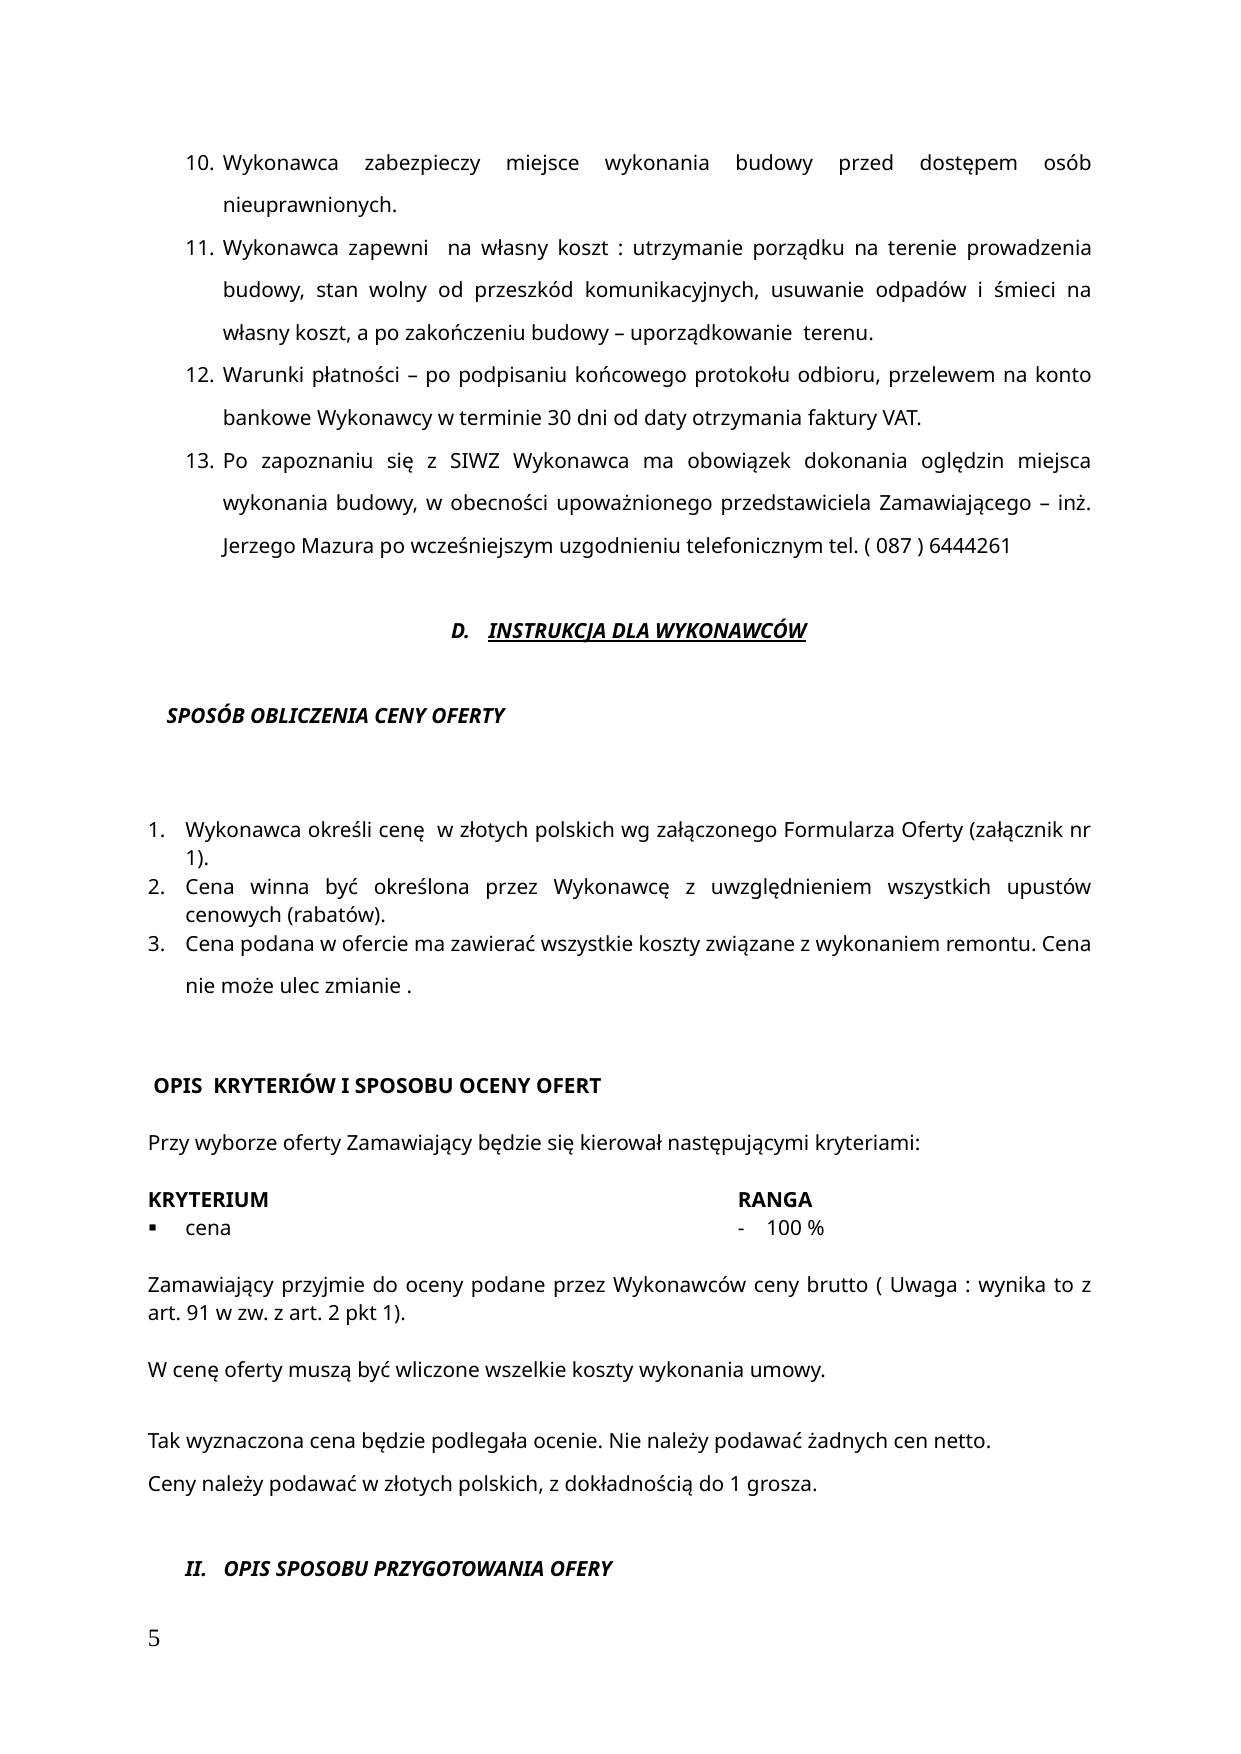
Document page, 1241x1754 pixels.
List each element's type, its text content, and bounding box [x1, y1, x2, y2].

text W cenę oferty muszą być wliczone wszelkie koszty wykonania umowy. [148, 1355, 1093, 1384]
list Wykonawca zapewni na własny koszt : utrzymanie porządku na terenie prowadzenia budowy, stan wolny od przeszkód komunikacyjnych, usuwanie odpadów i śmieci na własny koszt, a po zakończeniu budowy – uporządkowanie terenu. [185, 233, 1093, 346]
text Przy wyborze oferty Zamawiający będzie się kierował następującymi kryteriami: [148, 1128, 1093, 1156]
list INSTRUKCJA DLA WYKONAWCÓW [166, 616, 1093, 645]
list Cena winna być określona przez Wykonawcę z uwzględnieniem wszystkich upustów cenowych (rabatów). [148, 872, 1093, 929]
list Wykonawca zabezpieczy miejsce wykonania budowy przed dostępem osób nieuprawnionych. [185, 148, 1093, 219]
list cena - 100 % [148, 1213, 1093, 1242]
text II. OPIS SPOSOBU PRZYGOTOWANIA OFERY [185, 1554, 1093, 1583]
list Po zapoznaniu się z SIWZ Wykonawca ma obowiązek dokonania oględzin miejsca wykonania budowy, w obecności upoważnionego przedstawiciela Zamawiającego – inż. Jerzego Mazura po wcześniejszym uzgodnieniu telefonicznym tel. ( 087 ) 6444261 [185, 446, 1093, 559]
text OPIS KRYTERIÓW I SPOSOBU OCENY OFERT [148, 1071, 1093, 1099]
text SPOSÓB OBLICZENIA CENY OFERTY [166, 701, 1093, 730]
list Wykonawca określi cenę w złotych polskich wg załączonego Formularza Oferty (załącznik nr 1). [148, 815, 1093, 872]
list Cena podana w ofercie ma zawierać wszystkie koszty związane z wykonaniem remontu. Cena nie może ulec zmianie . [148, 929, 1093, 1000]
text Zamawiający przyjmie do oceny podane przez Wykonawców ceny brutto ( Uwaga : wynika to z art. 91 w zw. z art. 2 pkt 1). [148, 1270, 1093, 1327]
list Warunki płatności – po podpisaniu końcowego protokołu odbioru, przelewem na konto bankowe Wykonawcy w terminie 30 dni od daty otrzymania faktury VAT. [185, 361, 1093, 432]
text KRYTERIUM RANGA [148, 1185, 1093, 1213]
text Tak wyznaczona cena będzie podlegała ocenie. Nie należy podawać żadnych cen netto. [148, 1426, 1093, 1455]
text Ceny należy podawać w złotych polskich, z dokładnością do 1 grosza. [148, 1469, 1093, 1497]
